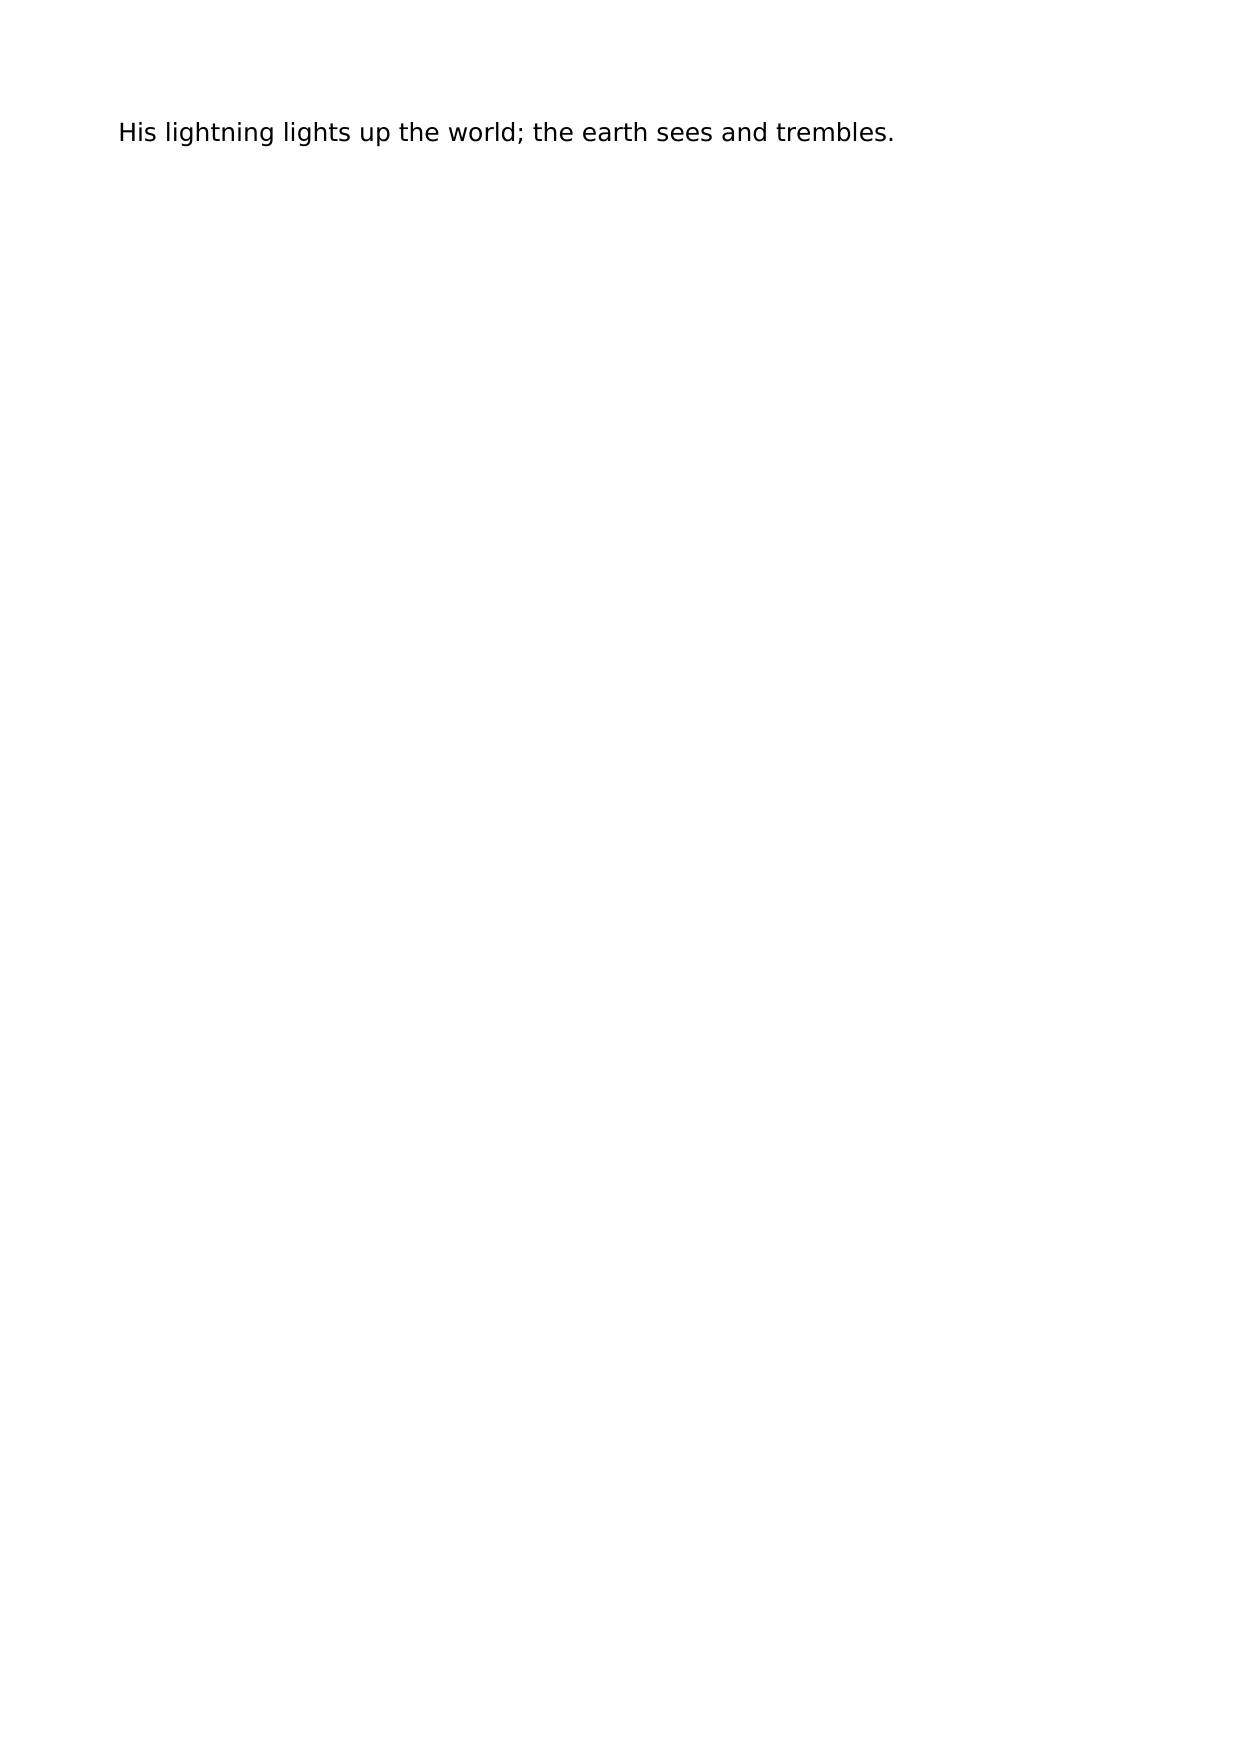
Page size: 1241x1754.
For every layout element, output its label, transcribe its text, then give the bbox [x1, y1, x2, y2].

text His lightning lights up the world; the earth sees and trembles. [118, 118, 1122, 147]
